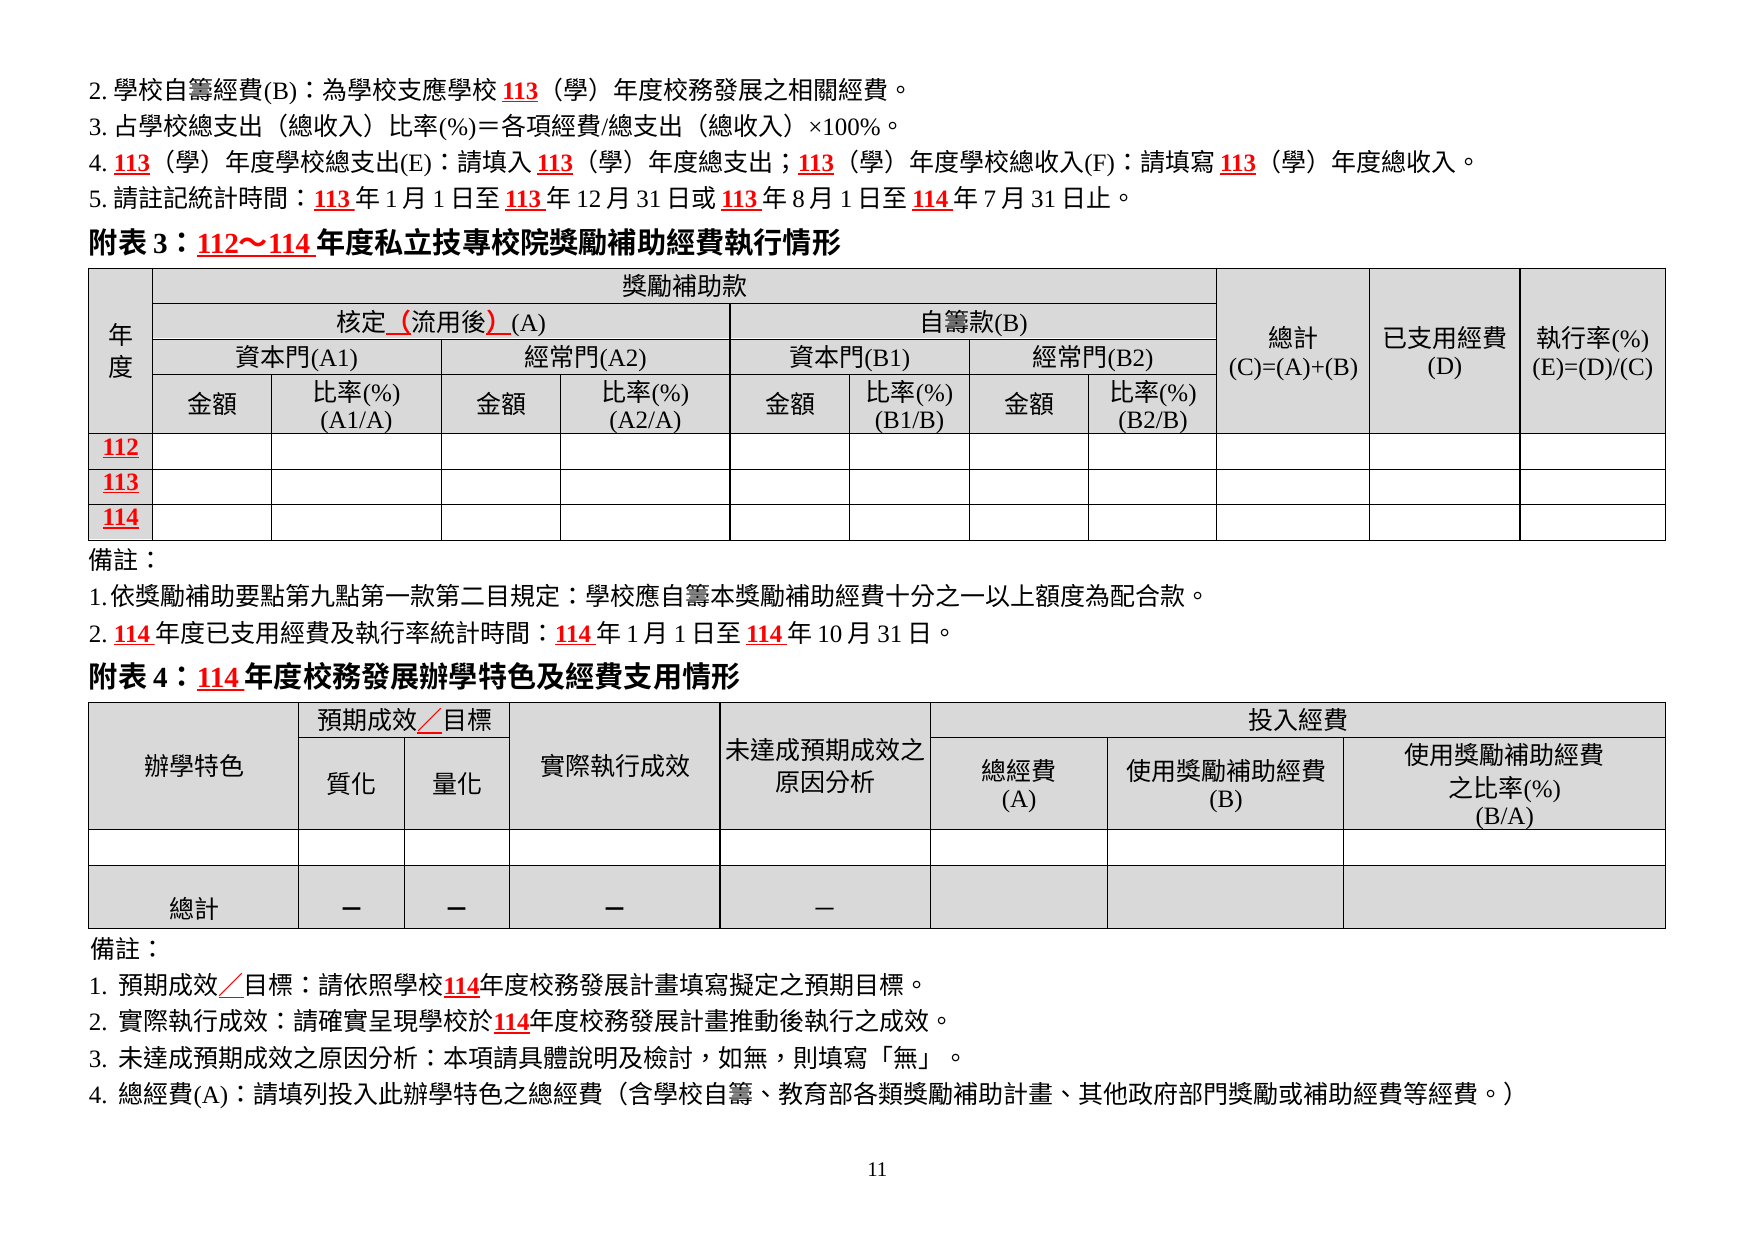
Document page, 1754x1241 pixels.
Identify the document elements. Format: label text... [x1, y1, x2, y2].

table_cell 經常門(A2) [442, 340, 729, 374]
table_cell 114 [89, 505, 152, 539]
table_cell [931, 866, 1107, 928]
table_cell 比率(%) (A2/A) [561, 375, 729, 433]
table_cell [153, 470, 271, 504]
table_cell [153, 434, 271, 469]
table_cell 總經費 (A) [931, 738, 1107, 829]
table_cell [1370, 505, 1519, 539]
text 備註： [89, 541, 1665, 577]
table_cell 金額 [153, 375, 271, 433]
table_cell [272, 470, 441, 504]
table_cell [1108, 866, 1343, 928]
table_cell 112 [89, 434, 152, 469]
table_cell 核定（流用後）(A) [153, 304, 729, 338]
table_cell － [299, 866, 404, 928]
table_cell [442, 470, 560, 504]
table_header 獎勵補助款 [153, 269, 1216, 303]
text 2. 114年度已支用經費及執行率統計時間：114年1月1日至114年10月31日。 [89, 613, 1665, 649]
table_cell [931, 830, 1107, 865]
table_header 預期成效／目標 [299, 703, 509, 737]
table_cell 自籌款(B) [731, 304, 1216, 338]
table_header 年度 [89, 269, 152, 433]
table_cell [561, 434, 729, 469]
table_cell [299, 830, 404, 865]
table_header 已支用經費(D) [1370, 269, 1519, 433]
table_cell [1344, 866, 1665, 928]
table_cell [970, 470, 1088, 504]
table_cell [153, 505, 271, 539]
table_cell [1217, 434, 1369, 469]
text 1. 依獎勵補助要點第九點第一款第二目規定：學校應自籌本獎勵補助經費十分之一以上額度為配合款。 [89, 577, 1665, 613]
table_header 辦學特色 [89, 703, 298, 829]
table_cell [850, 505, 969, 539]
table_cell [1089, 470, 1216, 504]
table_cell [1217, 505, 1369, 539]
table_cell [850, 434, 969, 469]
table_header 實際執行成效 [510, 703, 719, 829]
table_cell 總計 [89, 866, 298, 928]
table_cell 經常門(B2) [970, 340, 1216, 374]
table_cell [405, 830, 509, 865]
table_cell [731, 434, 849, 469]
table_cell [89, 830, 298, 865]
table_cell 比率(%) (A1/A) [272, 375, 441, 433]
text 附表4：114年度校務發展辦學特色及經費支用情形 [89, 661, 1665, 694]
list 請註記統計時間：113年1月1日至113年12月31日或113年8月1日至114年7月31日止。 [89, 179, 1665, 215]
list 實際執行成效：請確實呈現學校於114年度校務發展計畫推動後執行之成效。 [89, 1002, 1665, 1038]
table_cell [970, 434, 1088, 469]
table_cell [731, 470, 849, 504]
table_header 總計 (C)=(A)+(B) [1217, 269, 1369, 433]
text 備註： [90, 929, 1665, 966]
table_cell 資本門(A1) [153, 340, 441, 374]
table_cell 使用獎勵補助經費 (B) [1108, 738, 1343, 829]
table_cell 質化 [299, 738, 404, 829]
list 預期成效／目標：請依照學校114年度校務發展計畫填寫擬定之預期目標。 [89, 966, 1665, 1002]
table_cell [561, 470, 729, 504]
table_cell 比率(%) (B1/B) [850, 375, 969, 433]
table_cell [442, 505, 560, 539]
table_cell [850, 470, 969, 504]
list 總經費(A)：請填列投入此辦學特色之總經費（含學校自籌、教育部各類獎勵補助計畫、其他政府部門獎勵或補助經費等經費。） [89, 1074, 1665, 1111]
table_cell [1089, 434, 1216, 469]
table_cell [731, 505, 849, 539]
table_cell [1521, 434, 1665, 469]
table_cell [721, 830, 930, 865]
table_cell 使用獎勵補助經費 之比率(%) (B/A) [1344, 738, 1665, 829]
table_cell [272, 505, 441, 539]
table_cell [1344, 830, 1665, 865]
table_cell 金額 [970, 375, 1088, 433]
list 未達成預期成效之原因分析：本項請具體說明及檢討，如無，則填寫「無」。 [89, 1038, 1665, 1074]
table_cell － [510, 866, 719, 928]
table_cell 量化 [405, 738, 509, 829]
table_cell 金額 [731, 375, 849, 433]
table_header 未達成預期成效之原因分析 [721, 703, 930, 829]
table_cell － [721, 866, 930, 928]
table_cell [561, 505, 729, 539]
table_cell － [405, 866, 509, 928]
table_header 投入經費 [931, 703, 1665, 737]
table_cell [1370, 470, 1519, 504]
table_cell 資本門(B1) [731, 340, 969, 374]
table_cell 金額 [442, 375, 560, 433]
table_cell [510, 830, 719, 865]
table_cell [1521, 470, 1665, 504]
table_cell [970, 505, 1088, 539]
table_cell [272, 434, 441, 469]
table_cell [442, 434, 560, 469]
table_cell 比率(%) (B2/B) [1089, 375, 1216, 433]
table_cell [1521, 505, 1665, 539]
table_cell [1217, 470, 1369, 504]
list 113（學）年度學校總支出(E)：請填入113（學）年度總支出；113（學）年度學校總收入(F)：請填寫113（學）年度總收入。 [89, 143, 1665, 179]
table_cell [1370, 434, 1519, 469]
table_cell [1089, 505, 1216, 539]
list 占學校總支出（總收入）比率(%)＝各項經費/總支出（總收入）×100%。 [89, 106, 1665, 143]
text 附表3：112～114年度私立技專校院獎勵補助經費執行情形 [89, 226, 1665, 260]
table_header 執行率(%) (E)=(D)/(C) [1521, 269, 1665, 433]
table_cell 113 [89, 470, 152, 504]
table_cell [1108, 830, 1343, 865]
list 學校自籌經費(B)：為學校支應學校113（學）年度校務發展之相關經費。 [89, 70, 1665, 106]
